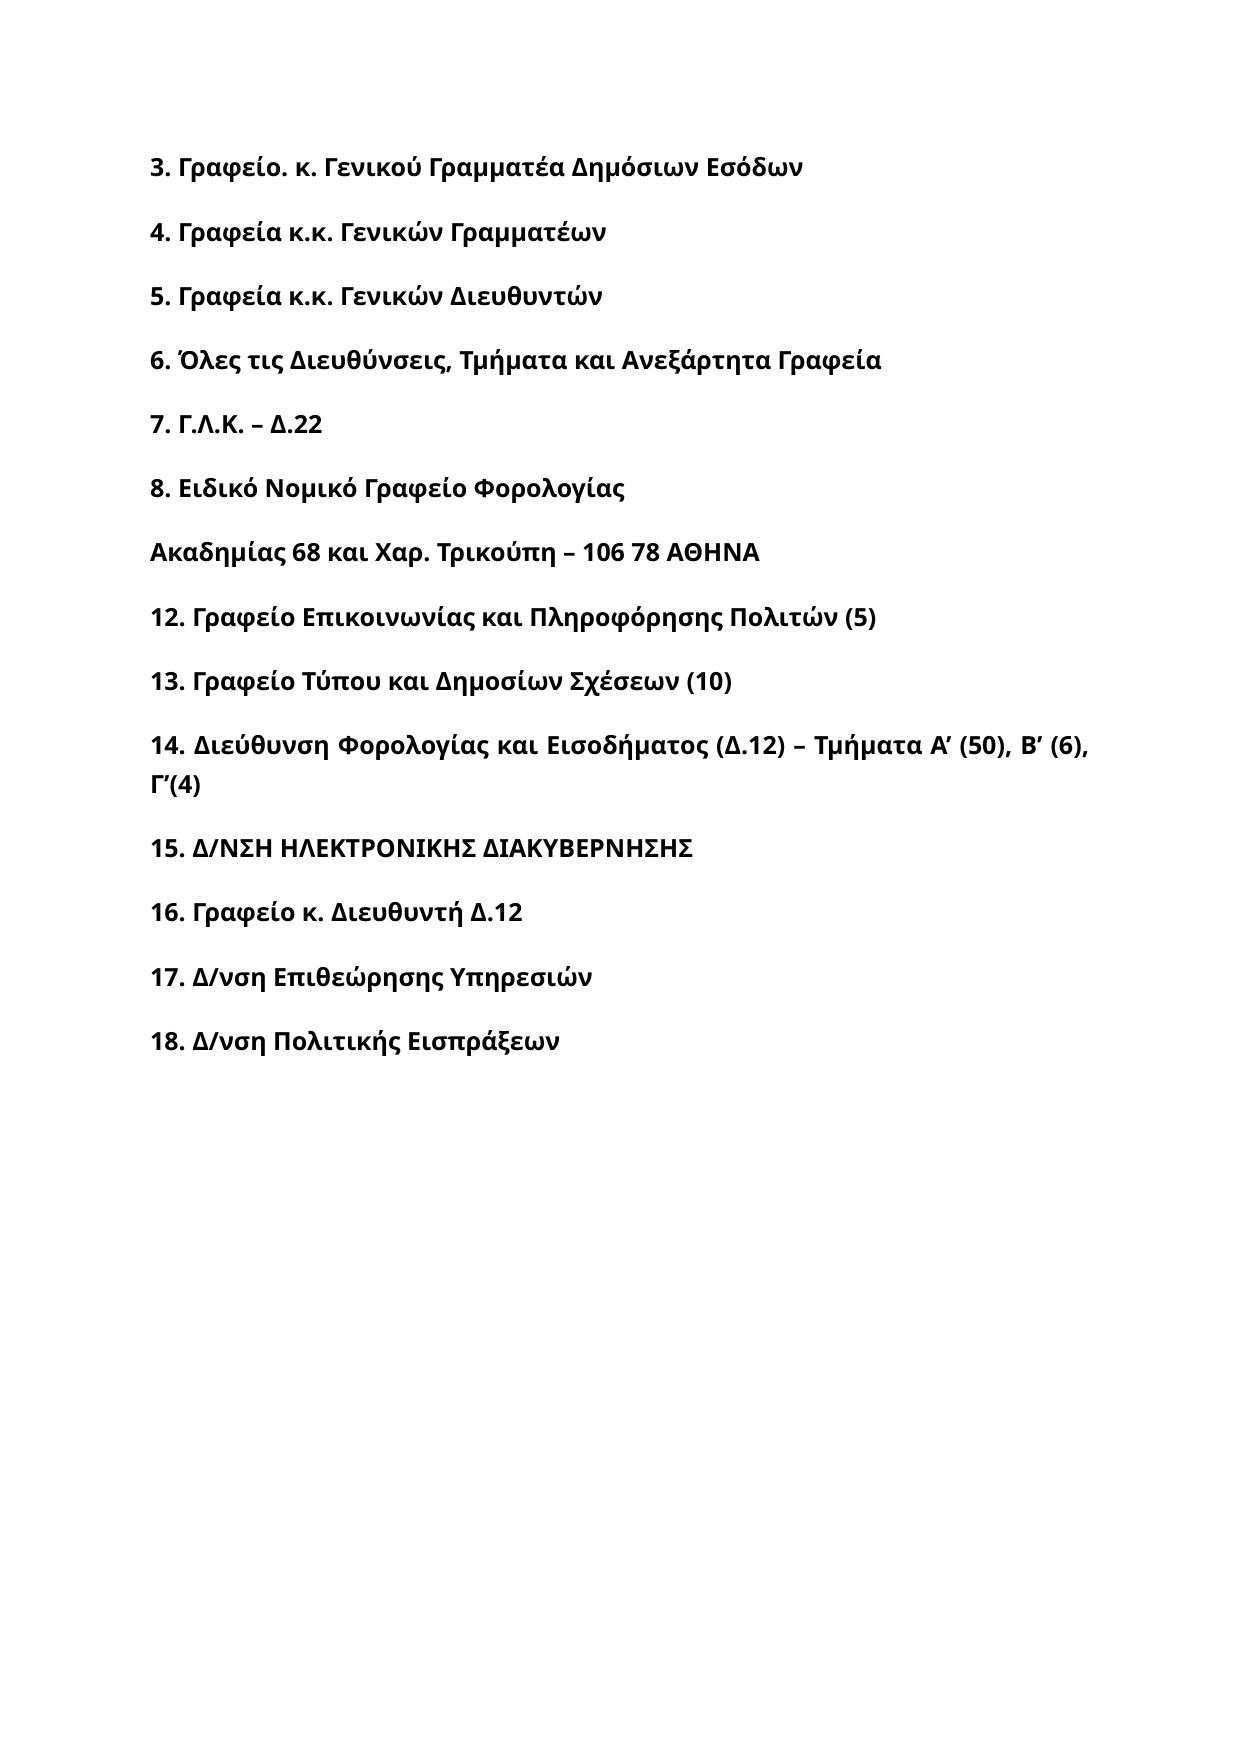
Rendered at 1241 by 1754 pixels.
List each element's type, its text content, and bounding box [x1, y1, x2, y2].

text 16. Γραφείο κ. Διευθυντή Δ.12 [150, 895, 1090, 929]
text 15. Δ/ΝΣΗ ΗΛΕΚΤΡΟΝΙΚΗΣ ΔΙΑΚΥΒΕΡΝΗΣΗΣ [150, 831, 1090, 865]
text 7. Γ.Λ.Κ. – Δ.22 [150, 407, 1090, 441]
text 4. Γραφεία κ.κ. Γενικών Γραμματέων [150, 214, 1090, 248]
text Ακαδημίας 68 και Χαρ. Τρικούπη – 106 78 ΑΘΗΝΑ [150, 535, 1090, 569]
text 8. Ειδικό Νομικό Γραφείο Φορολογίας [150, 471, 1090, 505]
text 3. Γραφείο. κ. Γενικού Γραμματέα Δημόσιων Εσόδων [150, 150, 1090, 184]
text 5. Γραφεία κ.κ. Γενικών Διευθυντών [150, 278, 1090, 312]
text 18. Δ/νση Πολιτικής Εισπράξεων [150, 1023, 1090, 1057]
text 17. Δ/νση Επιθεώρησης Υπηρεσιών [150, 959, 1090, 993]
text 13. Γραφείο Τύπου και Δημοσίων Σχέσεων (10) [150, 663, 1090, 697]
text 6. Όλες τις Διευθύνσεις, Τμήματα και Ανεξάρτητα Γραφεία [150, 342, 1090, 377]
text 12. Γραφείο Επικοινωνίας και Πληροφόρησης Πολιτών (5) [150, 599, 1090, 633]
text 14. Διεύθυνση Φορολογίας και Εισοδήματος (Δ.12) – Τμήματα Α’ (50), Β’ (6), Γ’(4) [150, 727, 1090, 801]
